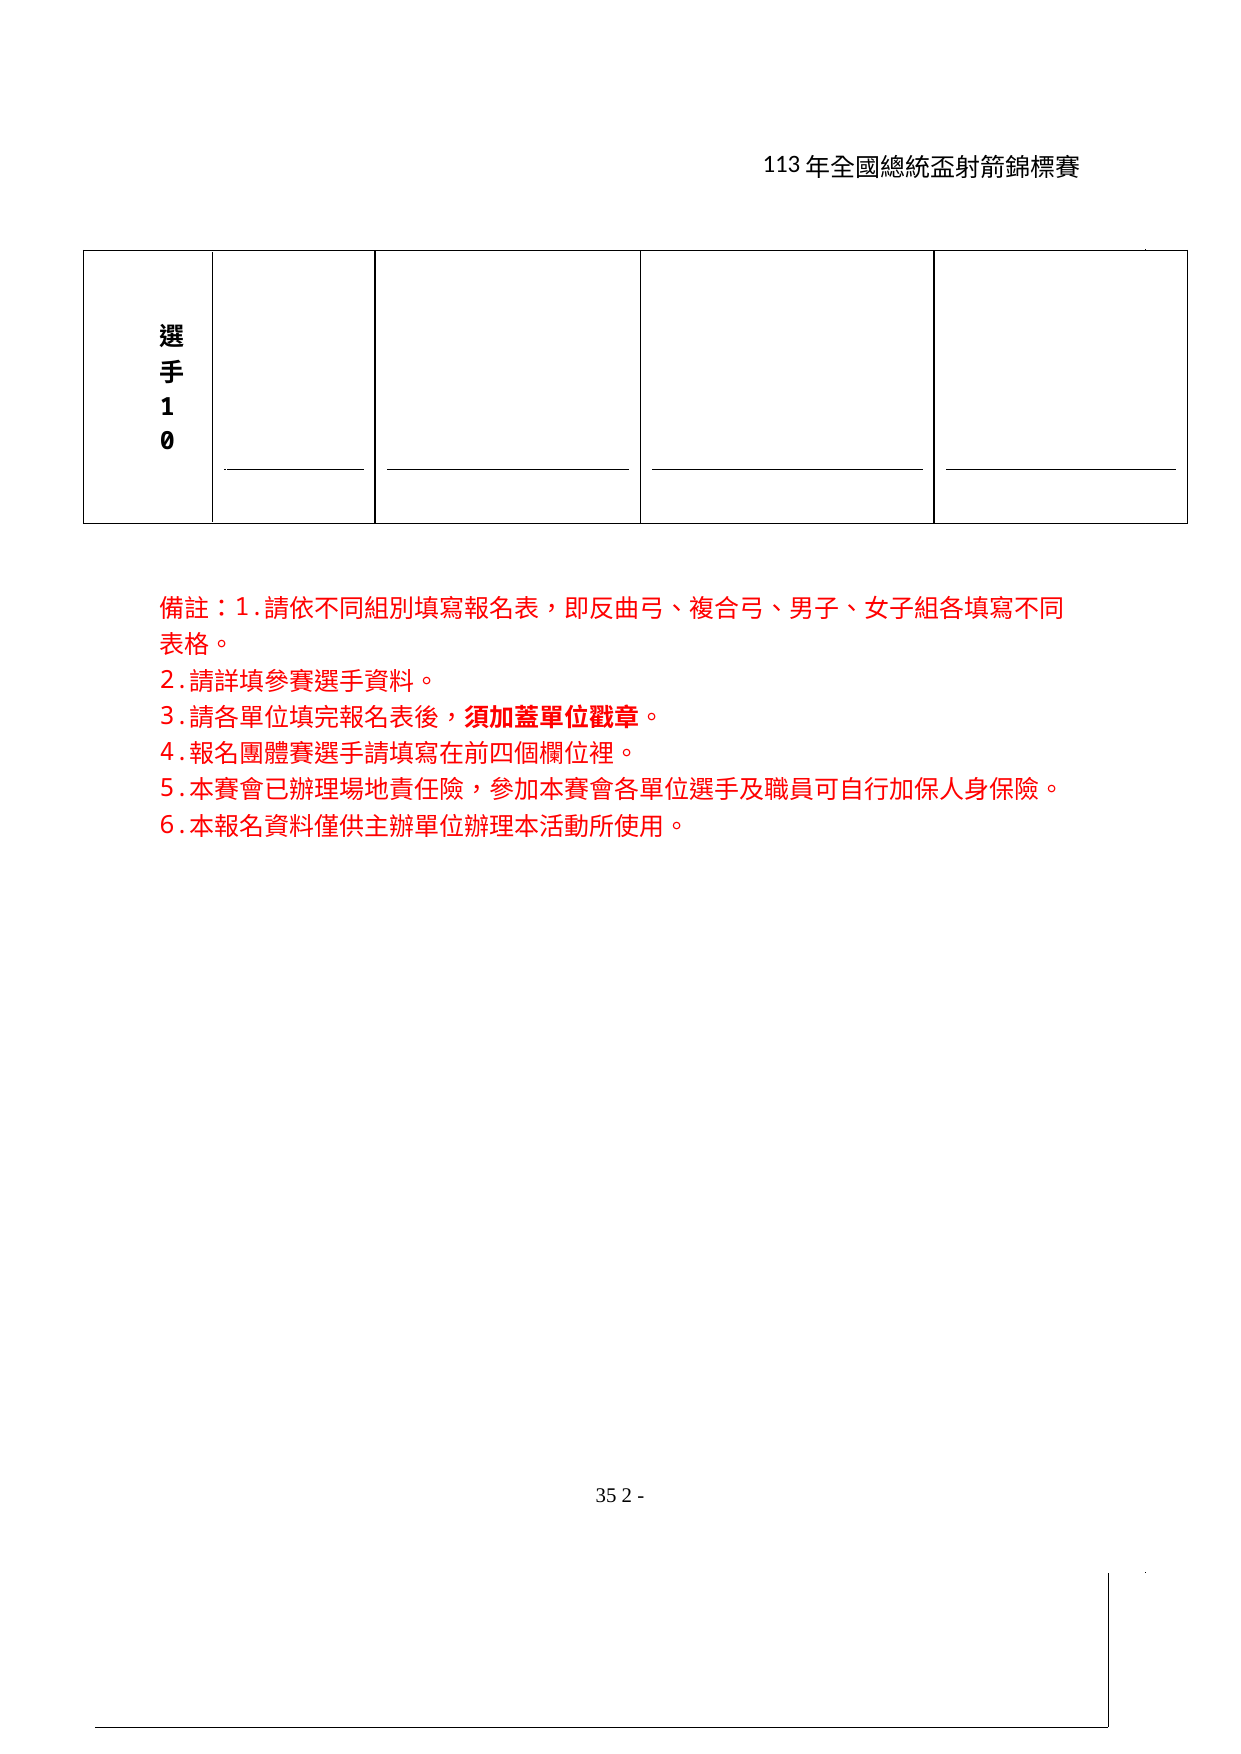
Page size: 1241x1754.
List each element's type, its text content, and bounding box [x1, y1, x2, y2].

table_cell [641, 251, 933, 523]
table_cell [935, 251, 1187, 523]
table_cell [227, 306, 363, 468]
subtitle 4.報名團體賽選手請填寫在前四個欄位裡。 [95, 669, 1145, 705]
subtitle 6.本報名資料僅供主辦單位辦理本活動所使用。 [95, 741, 1145, 907]
table_cell [213, 252, 226, 522]
table_cell 選手10 [95, 252, 212, 522]
subtitle 5.本賽會已辦理場地責任險，參加本賽會各單位選手及職員可自行加保人身保險。 [95, 705, 1145, 741]
table_cell [376, 251, 640, 523]
table_cell [227, 251, 374, 523]
subtitle 備註：1.請依不同組別填寫報名表，即反曲弓、複合弓、男子、女子組各填寫不同表格。 [95, 525, 1145, 596]
table_cell [84, 251, 94, 523]
subtitle 2.請詳填參賽選手資料。 [95, 596, 1145, 632]
subtitle 3.請各單位填完報名表後，須加蓋單位戳章。 [95, 632, 1145, 669]
